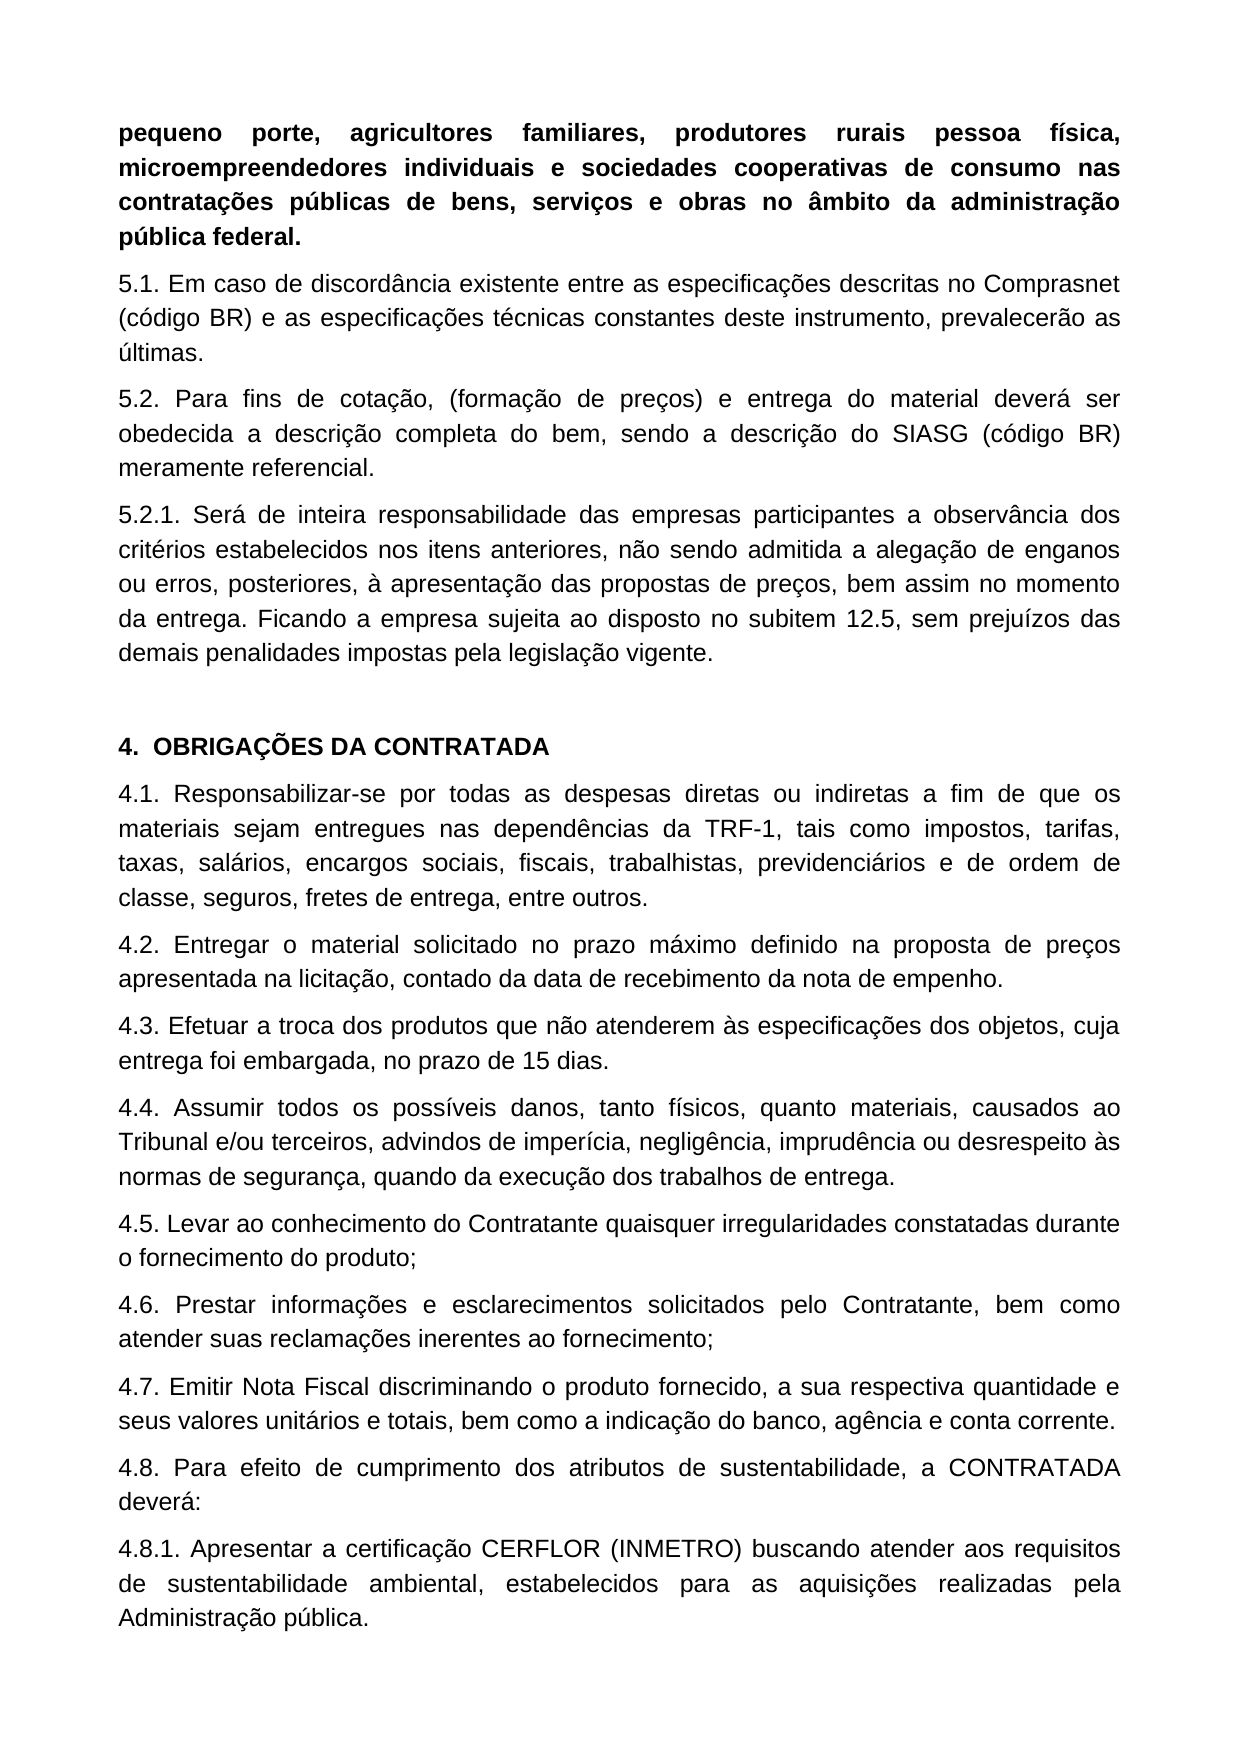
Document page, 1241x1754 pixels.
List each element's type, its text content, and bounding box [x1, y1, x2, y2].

text pequeno porte, agricultores familiares, produtores rurais pessoa física, microempreendedores individuais e sociedades cooperativas de consumo nas contratações públicas de bens, serviços e obras no âmbito da administração pública federal. [118, 118, 1122, 250]
text 4.6. Prestar informações e esclarecimentos solicitados pelo Contratante, bem como atender suas reclamações inerentes ao fornecimento; [118, 1290, 1122, 1353]
text 4.4. Assumir todos os possíveis danos, tanto físicos, quanto materiais, causados ao Tribunal e/ou terceiros, advindos de imperícia, negligência, imprudência ou desrespeito às normas de segurança, quando da execução dos trabalhos de entrega. [118, 1093, 1122, 1190]
text 4. OBRIGAÇÕES DA CONTRATADA [118, 732, 1109, 761]
text 4.8. Para efeito de cumprimento dos atributos de sustentabilidade, a CONTRATADA deverá: [118, 1453, 1122, 1516]
text 4.8.1. Apresentar a certificação CERFLOR (INMETRO) buscando atender aos requisitos de sustentabilidade ambiental, estabelecidos para as aquisições realizadas pela Administração pública. [118, 1534, 1122, 1632]
text 5.2. Para fins de cotação, (formação de preços) e entrega do material deverá ser obedecida a descrição completa do bem, sendo a descrição do SIASG (código BR) meramente referencial. [118, 384, 1122, 482]
text 4.1. Responsabilizar-se por todas as despesas diretas ou indiretas a fim de que os materiais sejam entregues nas dependências da TRF-1, tais como impostos, tarifas, taxas, salários, encargos sociais, fiscais, trabalhistas, previdenciários e de ordem de classe, seguros, fretes de entrega, entre outros. [118, 779, 1122, 911]
text 4.2. Entregar o material solicitado no prazo máximo definido na proposta de preços apresentada na licitação, contado da data de recebimento da nota de empenho. [118, 930, 1122, 993]
text 4.5. Levar ao conhecimento do Contratante quaisquer irregularidades constatadas durante o fornecimento do produto; [118, 1208, 1122, 1272]
text 4.7. Emitir Nota Fiscal discriminando o produto fornecido, a sua respectiva quantidade e seus valores unitários e totais, bem como a indicação do banco, agência e conta corrente. [118, 1371, 1122, 1435]
text 5.2.1. Será de inteira responsabilidade das empresas participantes a observância dos critérios estabelecidos nos itens anteriores, não sendo admitida a alegação de enganos ou erros, posteriores, à apresentação das propostas de preços, bem assim no momento da entrega. Ficando a empresa sujeita ao disposto no subitem 12.5, sem prejuízos das demais penalidades impostas pela legislação vigente. [118, 500, 1122, 667]
text 4.3. Efetuar a troca dos produtos que não atenderem às especificações dos objetos, cuja entrega foi embargada, no prazo de 15 dias. [118, 1011, 1122, 1074]
text 5.1. Em caso de discordância existente entre as especificações descritas no Comprasnet (código BR) e as especificações técnicas constantes deste instrumento, prevalecerão as últimas. [118, 268, 1122, 366]
